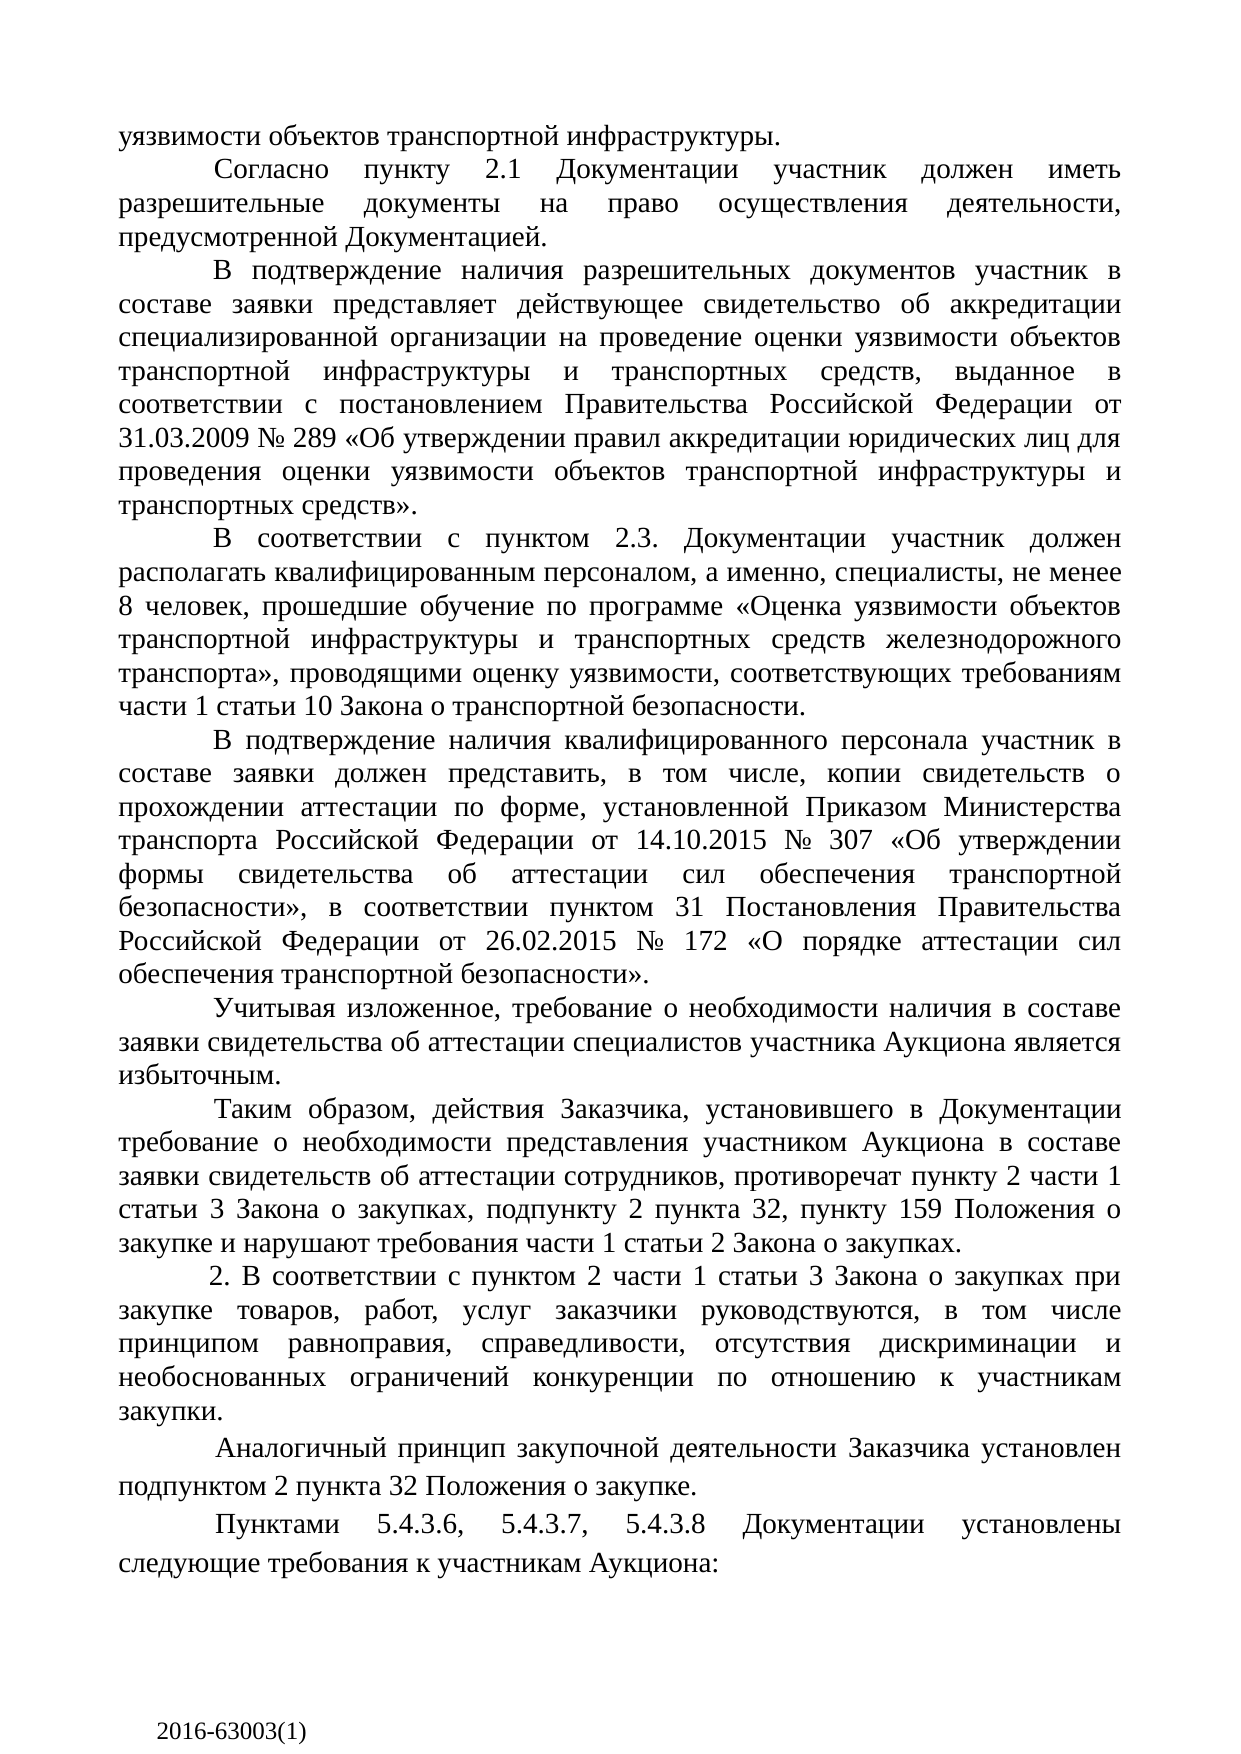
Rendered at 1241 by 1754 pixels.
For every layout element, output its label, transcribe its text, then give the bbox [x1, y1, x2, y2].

text В подтверждение наличия разрешительных документов участник в составе заявки представляет действующее свидетельство об аккредитации специализированной организации на проведение оценки уязвимости объектов транспортной инфраструктуры и транспортных средств, выданное в соответствии с постановлением Правительства Российской Федерации от 31.03.2009 № 289 «Об утверждении правил аккредитации юридических лиц для проведения оценки уязвимости объектов транспортной инфраструктуры и транспортных средств». [118, 252, 1122, 521]
text Согласно пункту 2.1 Документации участник должен иметь разрешительные документы на право осуществления деятельности, предусмотренной Документацией. [118, 152, 1122, 252]
text Аналогичный принцип закупочной деятельности Заказчика установлен подпунктом 2 пункта 32 Положения о закупке. [118, 1426, 1122, 1503]
text Учитывая изложенное, требование о необходимости наличия в составе заявки свидетельства об аттестации специалистов участника Аукциона является избыточным. [118, 990, 1122, 1091]
text Пунктами 5.4.3.6, 5.4.3.7, 5.4.3.8 Документации установлены следующие требования к участникам Аукциона: [118, 1503, 1122, 1580]
text уязвимости объектов транспортной инфраструктуры. [118, 118, 1122, 152]
text 2. В соответствии с пунктом 2 части 1 статьи 3 Закона о закупках при закупке товаров, работ, услуг заказчики руководствуются, в том числе принципом равноправия, справедливости, отсутствия дискриминации и необоснованных ограничений конкуренции по отношению к участникам закупки. [118, 1258, 1122, 1426]
text В соответствии с пунктом 2.3. Документации участник должен располагать квалифицированным персоналом, а именно, специалисты, не менее 8 человек, прошедшие обучение по программе «Оценка уязвимости объектов транспортной инфраструктуры и транспортных средств железнодорожного транспорта», проводящими оценку уязвимости, соответствующих требованиям части 1 статьи 10 Закона о транспортной безопасности. [118, 521, 1122, 722]
text Таким образом, действия Заказчика, установившего в Документации требование о необходимости представления участником Аукциона в составе заявки свидетельств об аттестации сотрудников, противоречат пункту 2 части 1 статьи 3 Закона о закупках, подпункту 2 пункта 32, пункту 159 Положения о закупке и нарушают требования части 1 статьи 2 Закона о закупках. [118, 1091, 1122, 1258]
text В подтверждение наличия квалифицированного персонала участник в составе заявки должен представить, в том числе, копии свидетельств о прохождении аттестации по форме, установленной Приказом Министерства транспорта Российской Федерации от 14.10.2015 № 307 «Об утверждении формы свидетельства об аттестации сил обеспечения транспортной безопасности», в соответствии пунктом 31 Постановления Правительства Российской Федерации от 26.02.2015 № 172 «О порядке аттестации сил обеспечения транспортной безопасности». [118, 722, 1122, 990]
